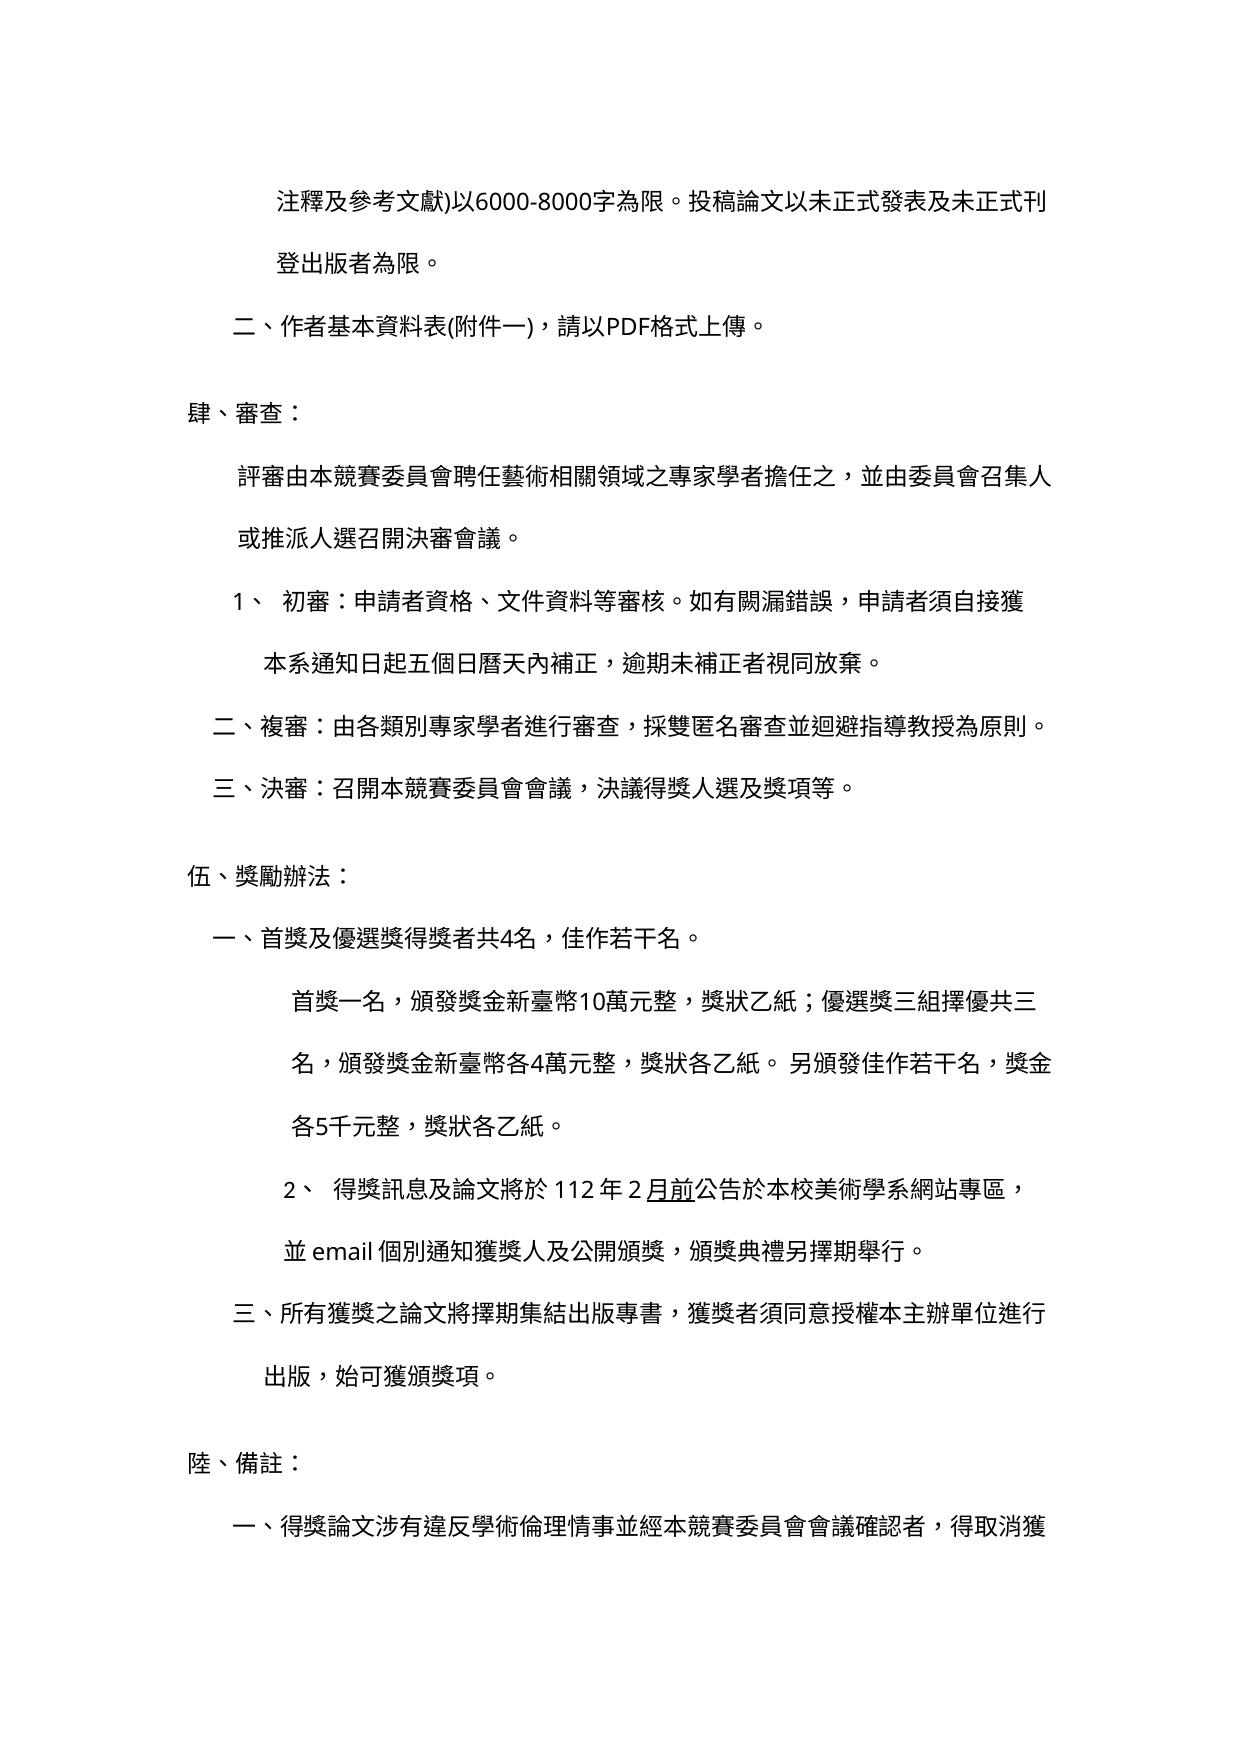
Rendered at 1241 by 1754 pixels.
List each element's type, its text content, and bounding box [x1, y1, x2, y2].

text 肆、審查： [187, 371, 1053, 433]
text 首獎一名，頒發獎金新臺幣10萬元整，獎狀乙紙；優選獎三組擇優共三名，頒發獎金新臺幣各4萬元整，獎狀各乙紙。 另頒發佳作若干名，獎金 各5千元整，獎狀各乙紙。 [291, 958, 1053, 1146]
text 一、得獎論文涉有違反學術倫理情事並經本競賽委員會會議確認者，得取消獲 [232, 1483, 1053, 1546]
text 三、所有獲獎之論文將擇期集結出版專書，獲獎者須同意授權本主辦單位進行 [232, 1271, 1053, 1333]
text 陸、備註： [187, 1421, 1053, 1483]
list 得獎訊息及論文將於112年2月前公告於本校美術學系網站專區，並email個別通知獲獎人及公開頒獎，頒獎典禮另擇期舉行。 [283, 1146, 1053, 1271]
text 出版，始可獲頒獎項。 [232, 1333, 1053, 1396]
text 投稿語言接受中文及英文投稿。中文論文(全文含標題、摘要、內容、注釋及參考文獻)以18000-20,000字為限；英文論文(全文含標題、摘要、內容、注釋及參考文獻)以6000-8000字為限。投稿論文以未正式發表及未正式刊登出版者為限。 [276, 158, 1053, 283]
text 本系通知日起五個日曆天內補正，逾期未補正者視同放棄。 [232, 621, 1053, 683]
text 伍、獎勵辦法： [187, 833, 1053, 896]
text 評審由本競賽委員會聘任藝術相關領域之專家學者擔任之，並由委員會召集人或推派人選召開決審會議。 [237, 433, 1053, 558]
text 二、複審：由各類別專家學者進行審查，採雙匿名審查並迴避指導教授為原則。 [187, 683, 1053, 746]
list 初審：申請者資格、文件資料等審核。如有闕漏錯誤，申請者須自接獲 [232, 558, 1053, 621]
text 一、首獎及優選獎得獎者共4名，佳作若干名。 [187, 896, 1053, 958]
text 二、作者基本資料表(附件一)，請以PDF格式上傳。 [232, 283, 1053, 346]
text 三、決審：召開本競賽委員會會議，決議得獎人選及獎項等。 [187, 746, 1053, 808]
